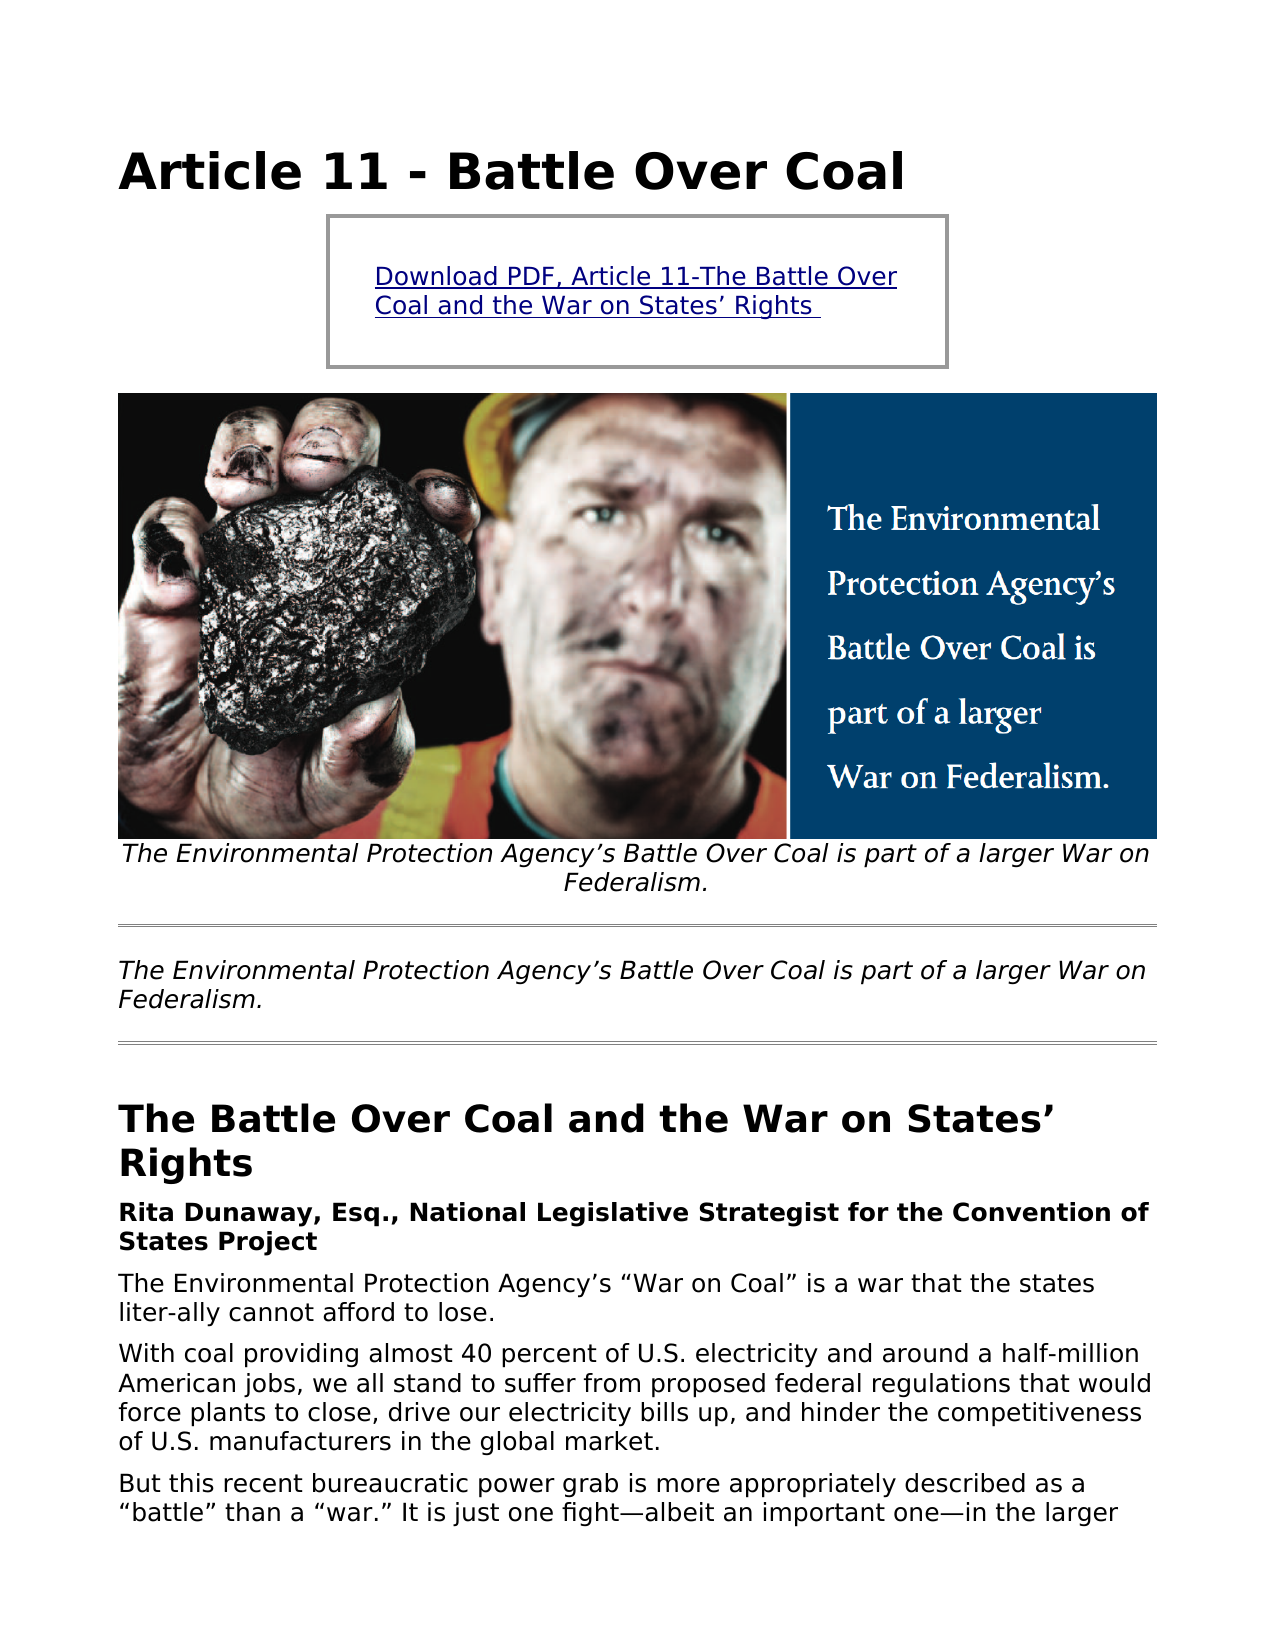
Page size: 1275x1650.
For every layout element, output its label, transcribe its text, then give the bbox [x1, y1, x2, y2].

table_header Download PDF, Article 11-The Battle Over Coal and the War on States’ Rights [339, 227, 936, 356]
text Rita Dunaway, Esq., National Legislative Strategist for the Convention of States Project [118, 1198, 1157, 1256]
text But this recent bureaucratic power grab is more appropriately described as a “battle” than a “war.” It is just one fight—albeit an important one—in the larger [118, 1469, 1157, 1527]
text The Environmental Protection Agency’s “War on Coal” is a war that the states liter-ally cannot afford to lose. [118, 1269, 1157, 1327]
text With coal providing almost 40 percent of U.S. electricity and around a half-million American jobs, we all stand to suffer from proposed federal regulations that would force plants to close, drive our electricity bills up, and hinder the competitiveness of U.S. manufacturers in the global market. [118, 1339, 1157, 1456]
subtitle Article 11 - Battle Over Coal [118, 143, 1157, 201]
subtitle The Battle Over Coal and the War on States’ Rights [118, 1098, 1157, 1185]
text The Environmental Protection Agency’s Battle Over Coal is part of a larger War on Federalism. [118, 839, 1157, 897]
picture [118, 393, 1157, 839]
text The Environmental Protection Agency’s Battle Over Coal is part of a larger War on Federalism. [118, 956, 1157, 1014]
